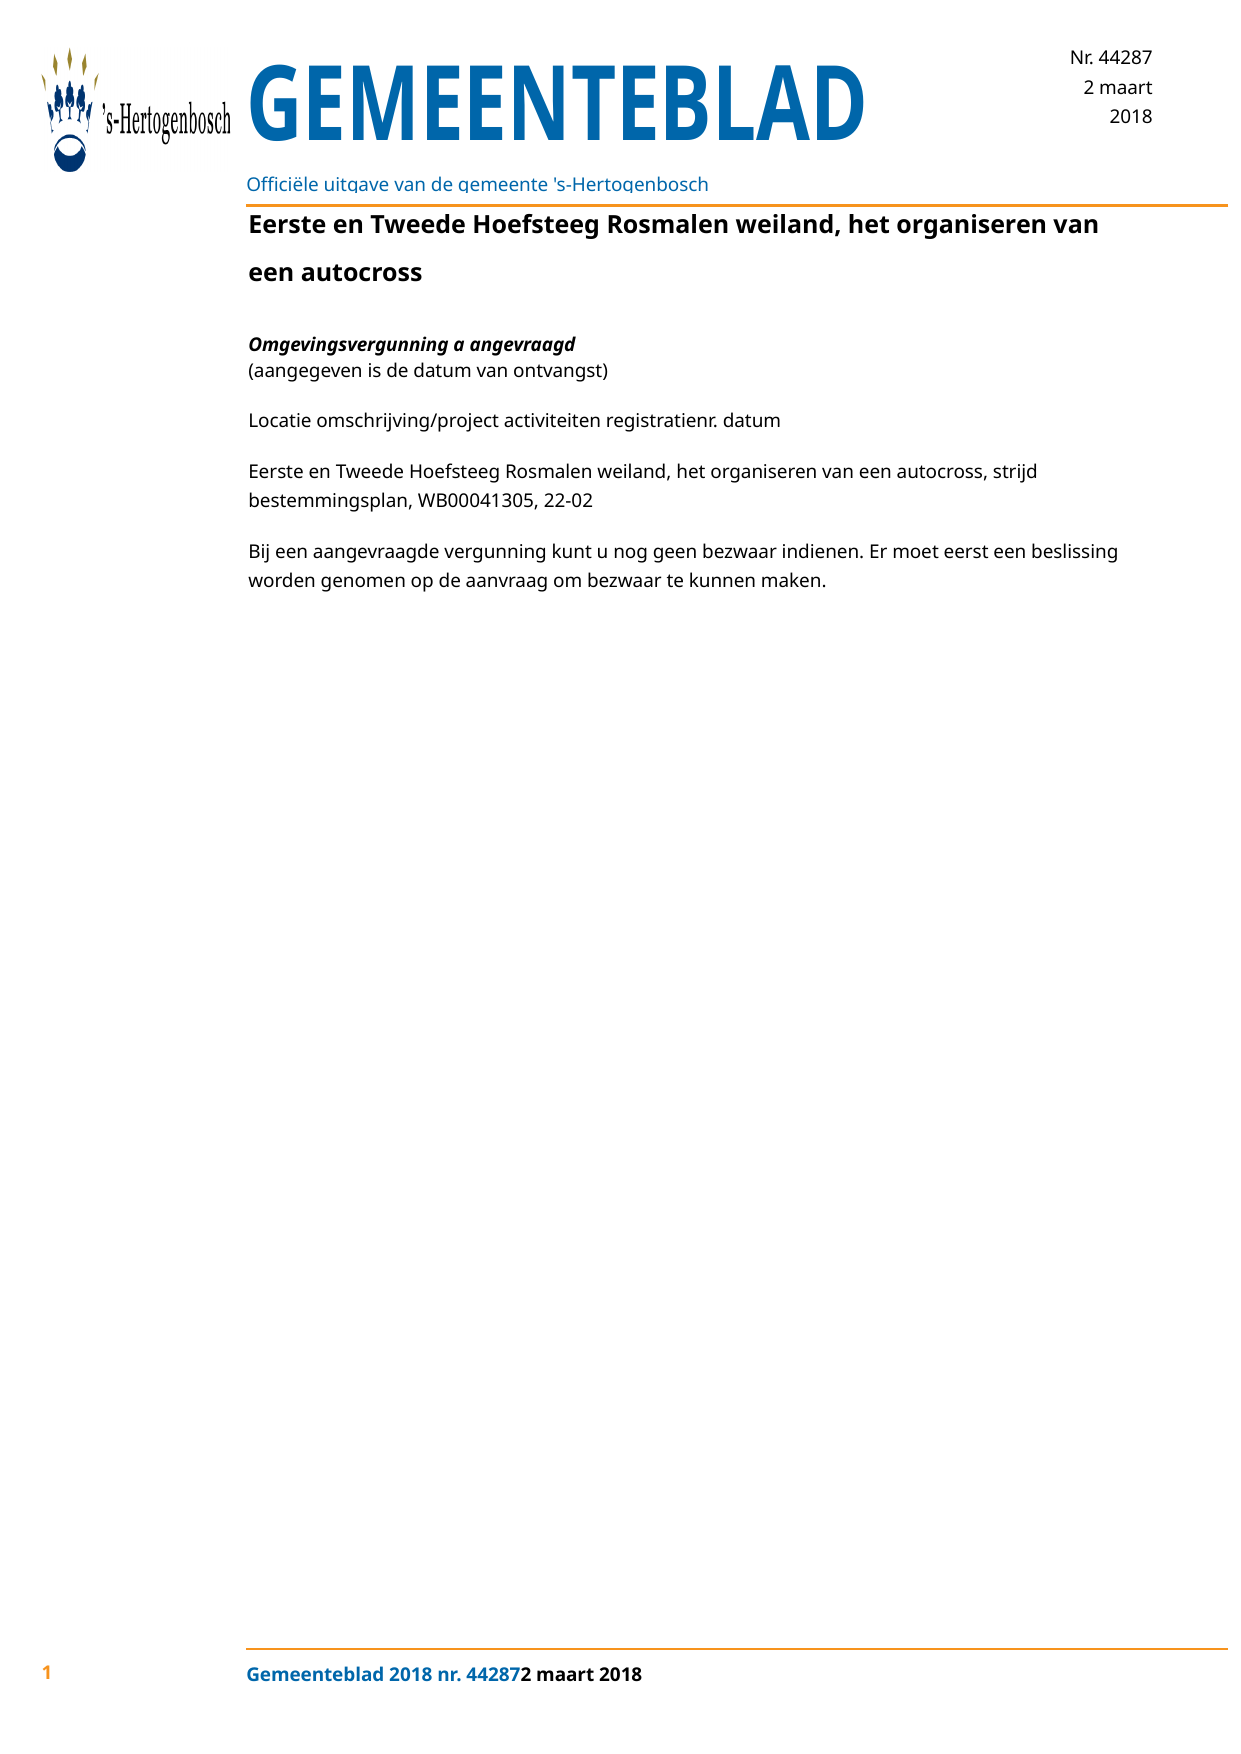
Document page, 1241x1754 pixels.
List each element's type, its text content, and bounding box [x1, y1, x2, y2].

text Eerste en Tweede Hoefsteeg Rosmalen weiland, het organiseren van een autocross, strijd bestemmingsplan, WB00041305, 22-02 [248, 458, 1152, 513]
text (aangegeven is de datum van ontvangst) [248, 357, 1152, 383]
text Locatie omschrijving/project activiteiten registratienr. datum [248, 408, 1152, 433]
text Omgevingsvergunning a angevraagd [248, 331, 1152, 357]
picture [41, 47, 231, 172]
text Bij een aangevraagde vergunning kunt u nog geen bezwaar indienen. Er moet eerst een beslissing worden genomen op de aanvraag om bezwaar te kunnen maken. [248, 538, 1152, 593]
text Eerste en Tweede Hoefsteeg Rosmalen weiland, het organiseren van een autocross [248, 207, 1152, 288]
